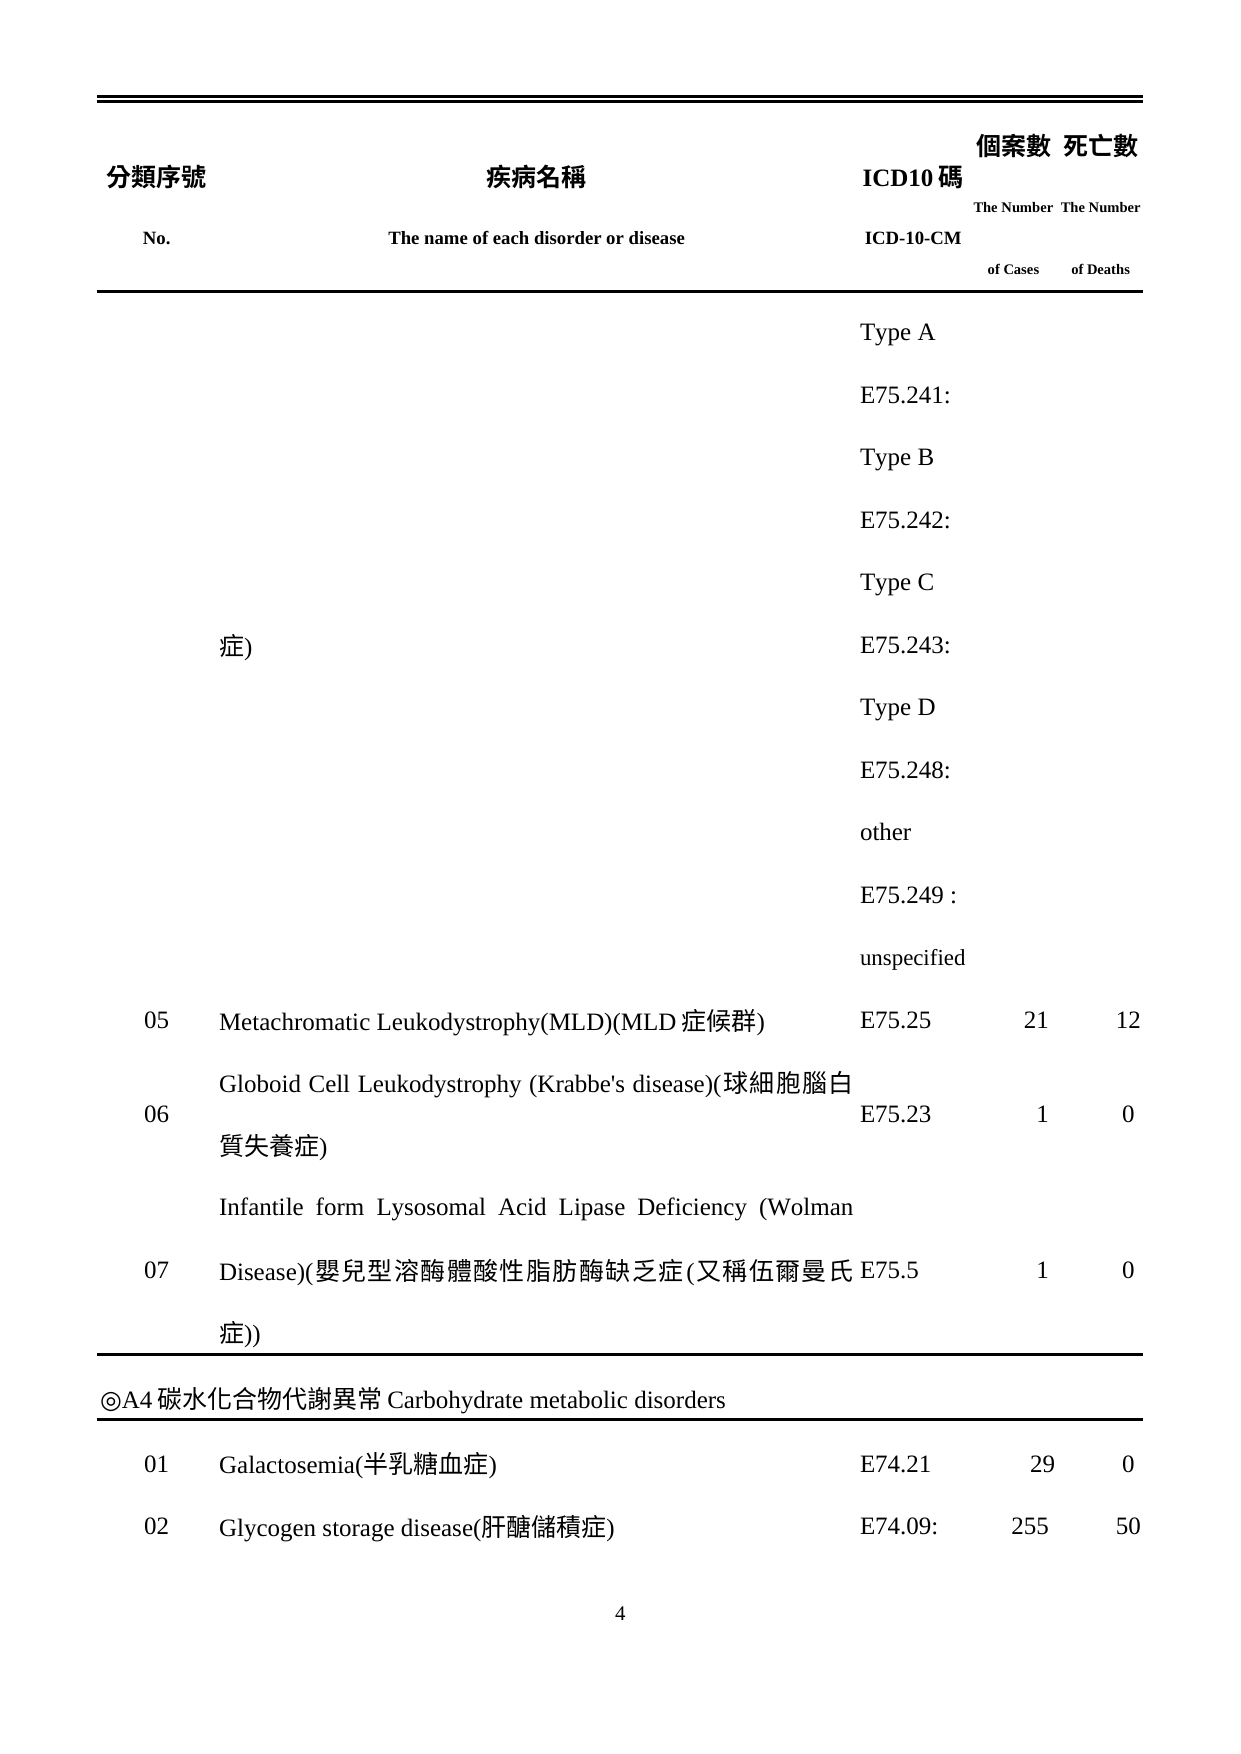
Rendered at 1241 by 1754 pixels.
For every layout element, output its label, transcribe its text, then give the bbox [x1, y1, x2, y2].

table_cell ◎A4碳水化合物代謝異常Carbohydrate metabolic disorders [97, 1356, 1143, 1418]
table_header 疾病名稱 The name of each disorder or disease [216, 103, 857, 290]
table_cell 0 [1058, 1421, 1143, 1484]
table_cell 29 [969, 1421, 1057, 1484]
table_cell 255 [969, 1484, 1057, 1546]
table_cell 1 [969, 1165, 1057, 1353]
table_cell Galactosemia(半乳糖血症) [216, 1421, 857, 1484]
table_header 死亡數 The Number of Deaths [1058, 103, 1143, 290]
table_cell 02 [97, 1484, 216, 1546]
table_cell E74.09: [857, 1484, 969, 1546]
table_cell 06 [97, 1040, 216, 1165]
table_cell 症) [216, 293, 857, 978]
table_cell 0 [1058, 1040, 1143, 1165]
table_header 個案數 The Number of Cases [969, 103, 1057, 290]
table_cell [1058, 293, 1143, 978]
table_cell Metachromatic Leukodystrophy(MLD)(MLD症候群) [216, 978, 857, 1040]
table_cell Type A E75.241: Type B E75.242: Type C E75.243: Type D E75.248: other E75.249 :unspecified [857, 293, 969, 978]
table_cell Globoid Cell Leukodystrophy (Krabbe's disease)(球細胞腦白質失養症) [216, 1040, 857, 1165]
table_cell E75.23 [857, 1040, 969, 1165]
table_cell E75.5 [857, 1165, 969, 1353]
table_header 分類序號 No. [97, 103, 216, 290]
table_cell 05 [97, 978, 216, 1040]
table_cell 07 [97, 1165, 216, 1353]
table_cell 01 [97, 1421, 216, 1484]
table_cell 50 [1058, 1484, 1143, 1546]
table_cell E74.21 [857, 1421, 969, 1484]
table_cell 1 [969, 1040, 1057, 1165]
table_header ICD10碼 ICD-10-CM [857, 103, 969, 290]
table_cell 12 [1058, 978, 1143, 1040]
table_cell 0 [1058, 1165, 1143, 1353]
table_cell Glycogen storage disease(肝醣儲積症) [216, 1484, 857, 1546]
table_cell 21 [969, 978, 1057, 1040]
table_cell [97, 293, 216, 978]
table_cell Infantile form Lysosomal Acid Lipase Deficiency (Wolman Disease)(嬰兒型溶酶體酸性脂肪酶缺乏症(又稱伍爾曼氏症)) [216, 1165, 857, 1353]
table_cell [969, 293, 1057, 978]
table_cell E75.25 [857, 978, 969, 1040]
